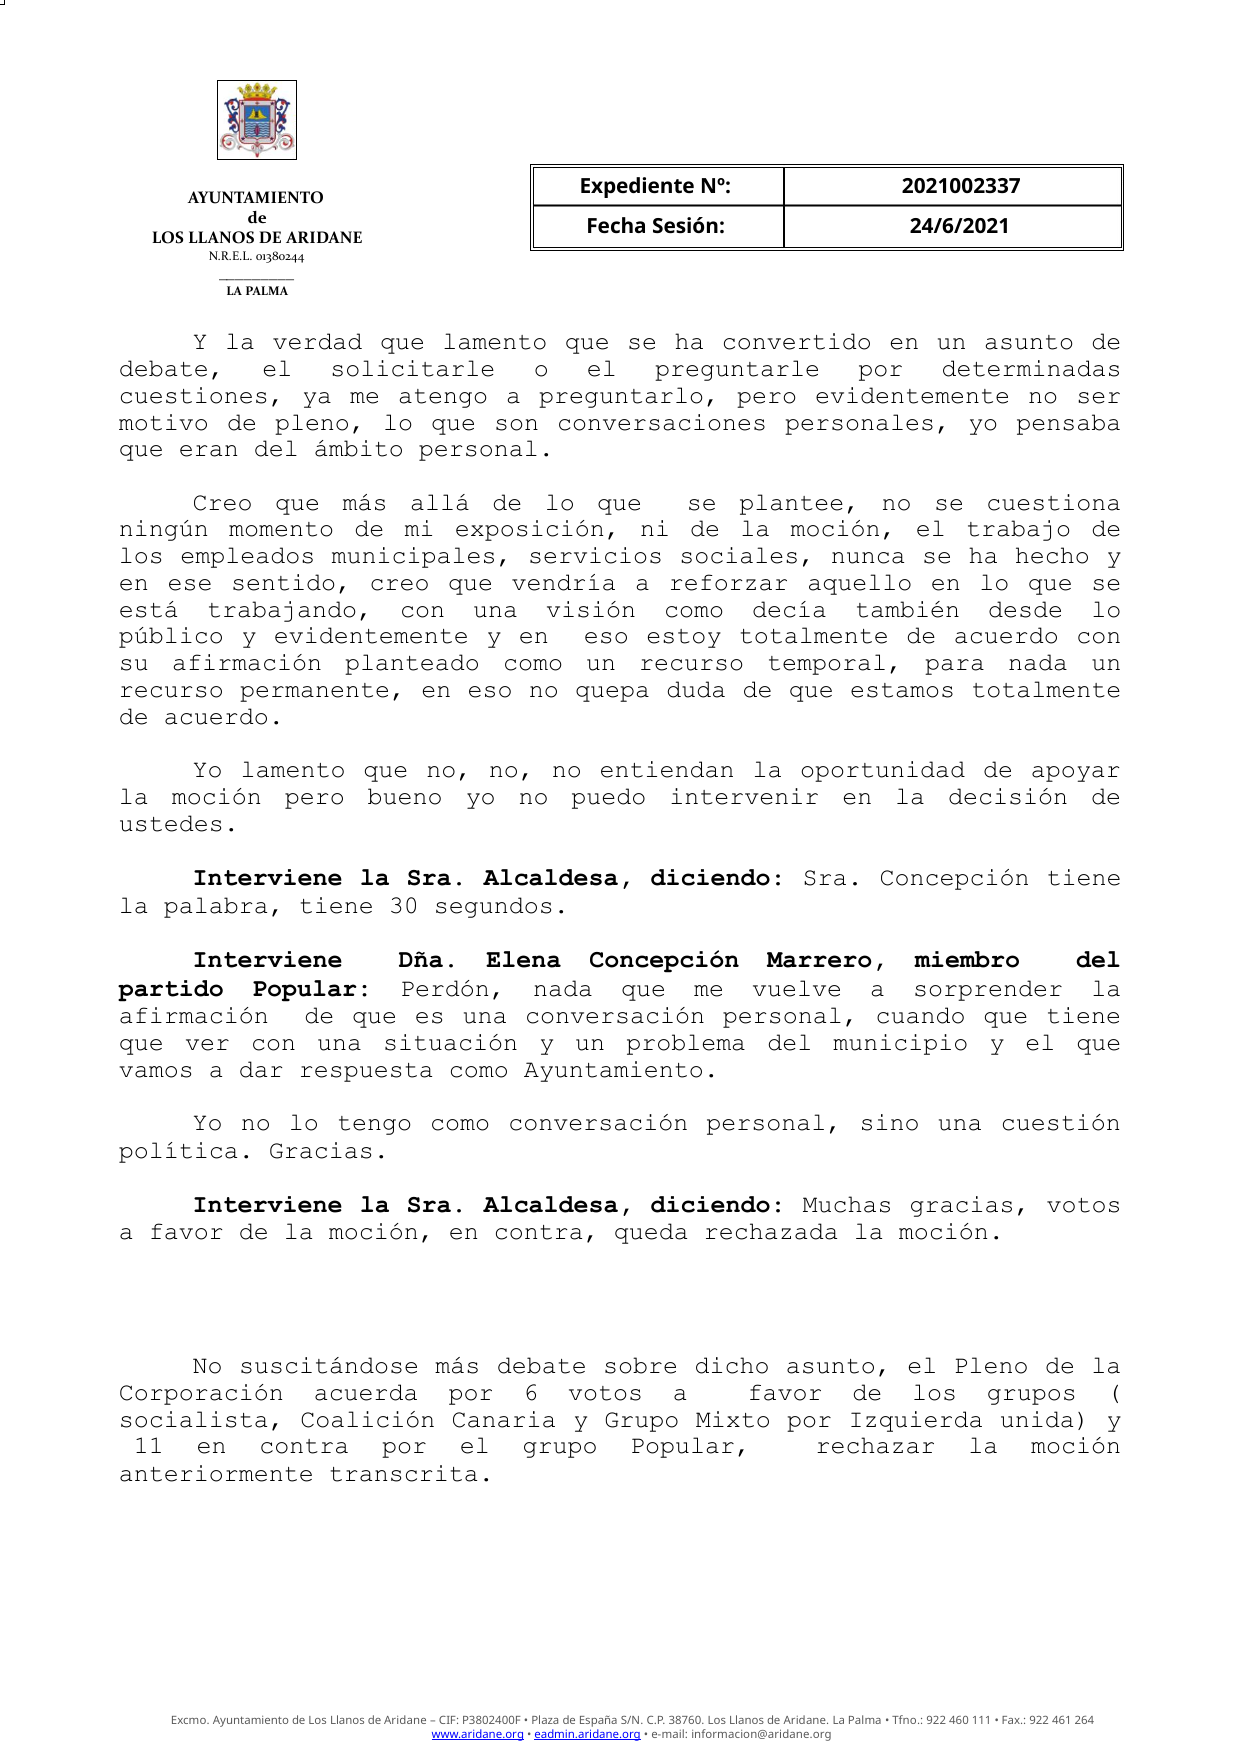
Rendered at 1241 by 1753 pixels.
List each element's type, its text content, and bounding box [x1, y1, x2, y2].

text público y evidentemente y en eso estoy totalmente de acuerdo con [119, 622, 1146, 649]
text anteriormente transcrita. [119, 1459, 519, 1487]
text ustedes. [119, 810, 1146, 837]
text Interviene la Sra. Alcaldesa, diciendo: Sra. Concepción tiene [192, 863, 1146, 891]
text ________ [226, 266, 317, 282]
text Y la verdad que lamento que se ha convertido en un asunto de [192, 327, 1146, 355]
text que eran del ámbito personal. [119, 435, 1146, 462]
text AYUNTAMIENTO [188, 190, 387, 207]
text LA PALMA [226, 286, 317, 298]
text la palabra, tiene 30 segundos. [119, 891, 1146, 919]
text recurso permanente, en eso no quepa duda de que estamos totalmente [119, 676, 1146, 703]
text vamos a dar respuesta como Ayuntamiento. [119, 1056, 1146, 1083]
text de acuerdo. [119, 703, 1146, 730]
text N.R.E.L. 01380244 [208, 250, 327, 262]
text ningún momento de mi exposición, ni de la moción, el trabajo de [119, 516, 1146, 542]
text Fecha Sesión: [586, 214, 761, 239]
text Yo no lo tengo como conversación personal, sino una cuestión [192, 1108, 1146, 1137]
text socialista, Coalición Canaria y Grupo Mixto por Izquierda unida) y [119, 1406, 1146, 1433]
text 24/6/2021 [909, 214, 1059, 239]
text está trabajando, con una visión como decía también desde lo [119, 596, 1146, 622]
text LOS LLANOS DE ARIDANE [152, 230, 387, 247]
text partido Popular: Perdón, nada que me vuelve a sorprender la [119, 973, 1146, 1002]
picture [218, 81, 296, 159]
text debate, el solicitarle o el preguntarle por determinadas [119, 355, 1146, 382]
text Corporación acuerda por 6 votos a favor de los grupos ( [119, 1379, 1146, 1406]
text la moción pero bueno yo no puedo intervenir en la decisión de [119, 783, 1146, 810]
text Interviene Dña. Elena Concepción Marrero, miembro del [192, 945, 1146, 973]
text en ese sentido, creo que vendría a reforzar aquello en lo que se [119, 569, 1146, 596]
text 2021002337 [902, 173, 1059, 198]
picture [531, 165, 1123, 250]
text 11 en contra por el grupo Popular, [134, 1431, 775, 1460]
text su afirmación planteado como un recurso temporal, para nada un [119, 649, 1146, 676]
text que ver con una situación y un problema del municipio y el que [119, 1029, 1146, 1056]
text a favor de la moción, en contra, queda rechazada la moción. [119, 1218, 1146, 1245]
text No suscitándose más debate sobre dicho asunto, el Pleno de la [192, 1351, 1146, 1379]
text rechazar la moción [815, 1431, 1146, 1460]
text Yo lamento que no, no, no entiendan la oportunidad de apoyar [192, 755, 1146, 783]
text afirmación de que es una conversación personal, cuando que tiene [119, 1002, 1146, 1029]
text Interviene la Sra. Alcaldesa, diciendo: Muchas gracias, votos [192, 1189, 1146, 1218]
text motivo de pleno, lo que son conversaciones personales, yo pensaba [119, 408, 1146, 435]
text Excmo. Ayuntamiento de Los Llanos de Aridane – CIF: P3802400F • Plaza de España S/N. C.P. 38760. Los Llanos de Aridane. La Palma • Tfno.: 922 460 111 • Fax.: 922 461 264 [171, 1713, 1095, 1727]
text Expediente Nº: [579, 173, 761, 198]
text _ [317, 266, 327, 282]
text _ [219, 266, 226, 279]
text www.aridane.org • eadmin.aridane.org • e-mail: informacion@aridane.org [431, 1727, 1095, 1741]
text Creo que más allá de lo que se plantee, no se cuestiona [192, 487, 1146, 516]
text de [247, 210, 387, 227]
text política. Gracias. [119, 1137, 1146, 1163]
text cuestiones, ya me atengo a preguntarlo, pero evidentemente no ser [119, 382, 1146, 408]
text los empleados municipales, servicios sociales, nunca se ha hecho y [119, 542, 1146, 569]
